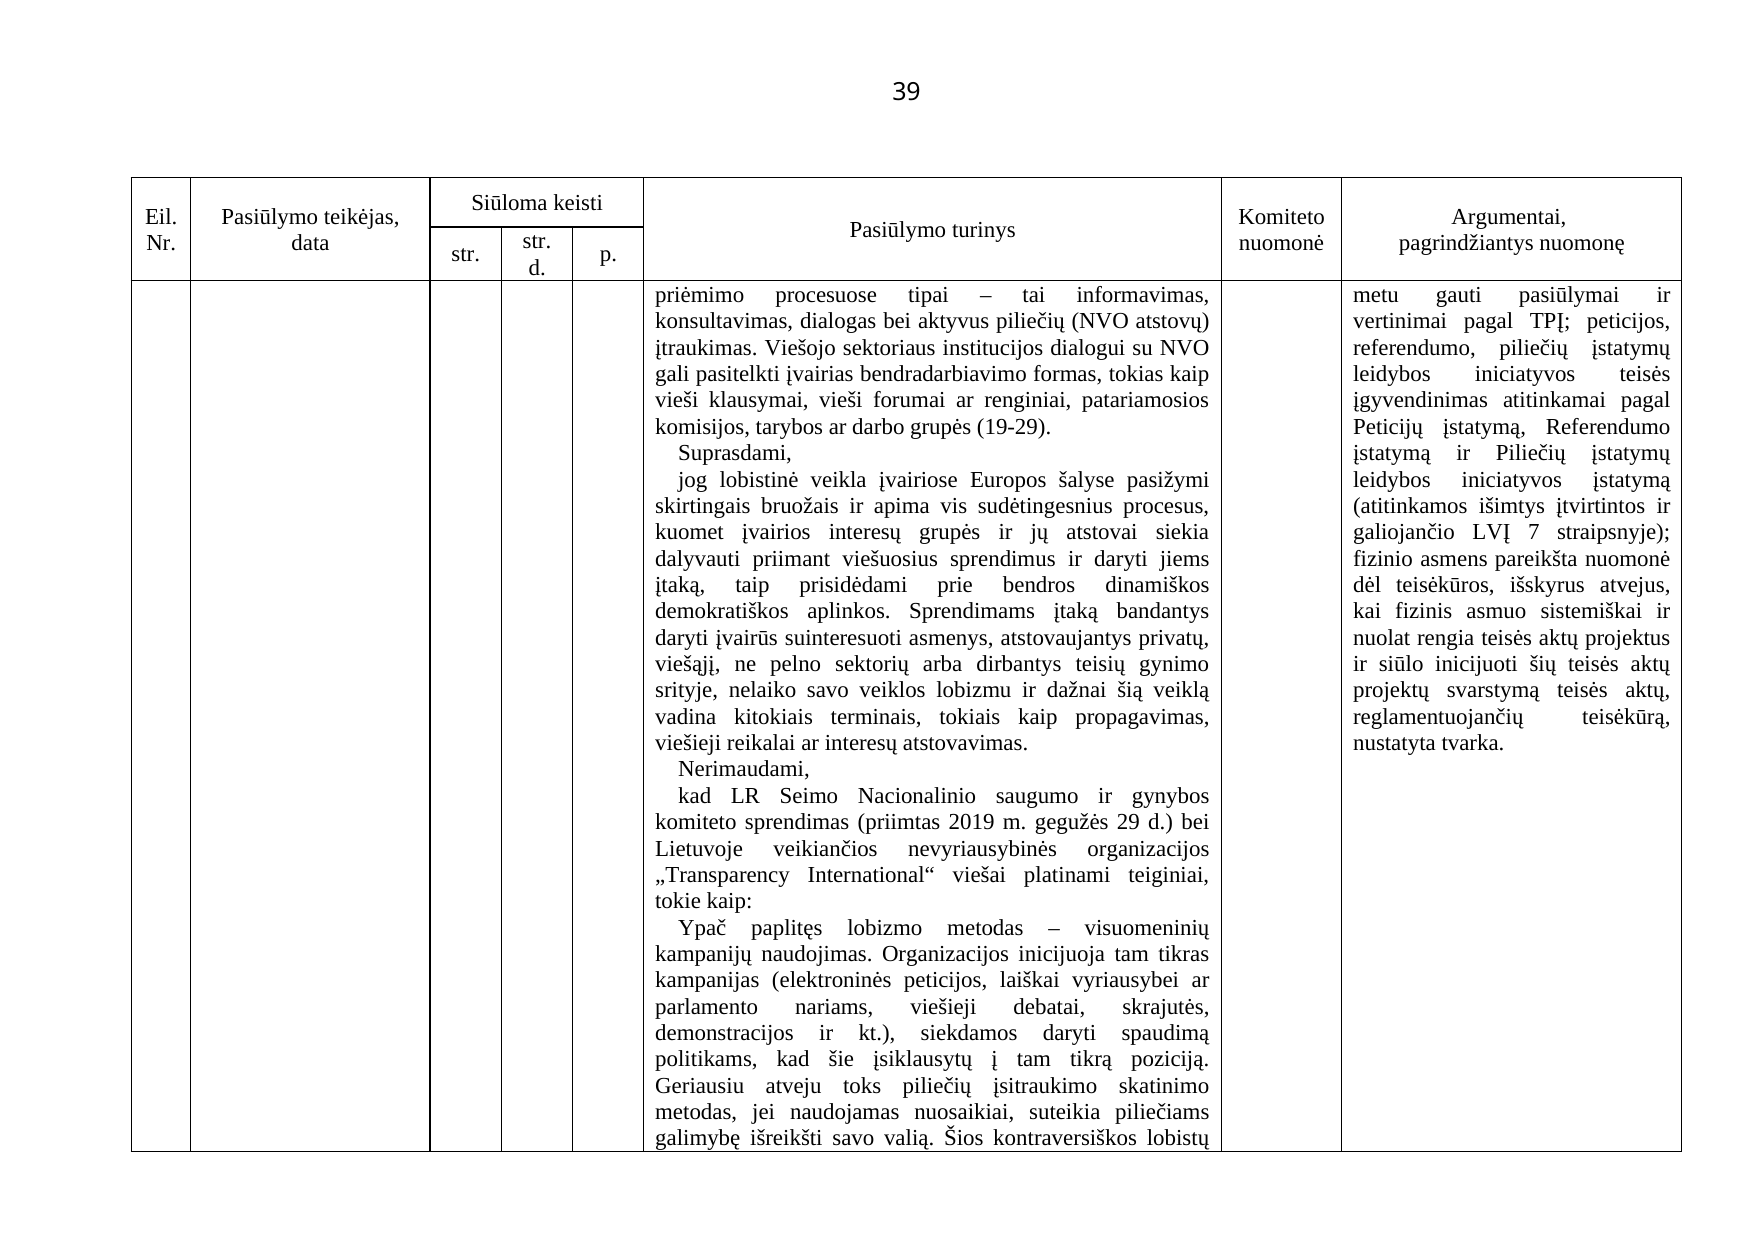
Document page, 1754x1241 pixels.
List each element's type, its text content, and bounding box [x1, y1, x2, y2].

table_cell str. [431, 228, 501, 280]
table_cell str. d. [502, 228, 572, 280]
table_header Pasiūlymo turinys [644, 178, 1221, 280]
table_cell p. [573, 228, 643, 280]
table_header Siūloma keisti [431, 178, 643, 226]
table_cell [1222, 281, 1341, 1151]
table_cell [573, 281, 643, 1151]
table_cell metu gauti pasiūlymai ir vertinimai pagal TPĮ; peticijos, referendumo, piliečių įstatymų leidybos iniciatyvos teisės įgyvendinimas atitinkamai pagal Peticijų įstatymą, Referendumo įstatymą ir Piliečių įstatymų leidybos iniciatyvos įstatymą (atitinkamos išimtys įtvirtintos ir galiojančio LVĮ 7 straipsnyje); fizinio asmens pareikšta nuomonė dėl teisėkūros, išskyrus atvejus, kai fizinis asmuo sistemiškai ir nuolat rengia teisės aktų projektus ir siūlo inicijuoti šių teisės aktų projektų svarstymą teisės aktų, reglamentuojančių teisėkūrą, nustatyta tvarka. [1342, 281, 1681, 1151]
table_header Eil. Nr. [132, 178, 190, 280]
table_cell priėmimo procesuose tipai – tai informavimas, konsultavimas, dialogas bei aktyvus piliečių (NVO atstovų) įtraukimas. Viešojo sektoriaus institucijos dialogui su NVO gali pasitelkti įvairias bendradarbiavimo formas, tokias kaip vieši klausymai, vieši forumai ar renginiai, patariamosios komisijos, tarybos ar darbo grupės (19-29). Suprasdami, jog lobistinė veikla įvairiose Europos šalyse pasižymi skirtingais bruožais ir apima vis sudėtingesnius procesus, kuomet įvairios interesų grupės ir jų atstovai siekia dalyvauti priimant viešuosius sprendimus ir daryti jiems įtaką, taip prisidėdami prie bendros dinamiškos demokratiškos aplinkos. Sprendimams įtaką bandantys daryti įvairūs suinteresuoti asmenys, atstovaujantys privatų, viešąjį, ne pelno sektorių arba dirbantys teisių gynimo srityje, nelaiko savo veiklos lobizmu ir dažnai šią veiklą vadina kitokiais terminais, tokiais kaip propagavimas, viešieji reikalai ar interesų atstovavimas. Nerimaudami, kad LR Seimo Nacionalinio saugumo ir gynybos komiteto sprendimas (priimtas 2019 m. gegužės 29 d.) bei Lietuvoje veikiančios nevyriausybinės organizacijos „Transparency International“ viešai platinami teiginiai, tokie kaip: Ypač paplitęs lobizmo metodas – visuomeninių kampanijų naudojimas. Organizacijos inicijuoja tam tikras kampanijas (elektroninės peticijos, laiškai vyriausybei ar parlamento nariams, viešieji debatai, skrajutės, demonstracijos ir kt.), siekdamos daryti spaudimą politikams, kad šie įsiklausytų į tam tikrą poziciją. Geriausiu atveju toks piliečių įsitraukimo skatinimo metodas, jei naudojamas nuosaikiai, suteikia piliečiams galimybę išreikšti savo valią. Šios kontraversiškos lobistų [644, 281, 1221, 1151]
table_cell [431, 281, 501, 1151]
table_header Komiteto nuomonė [1222, 178, 1341, 280]
table_header Argumentai, pagrindžiantys nuomonę [1342, 178, 1681, 280]
table_header Pasiūlymo teikėjas, data [191, 178, 429, 280]
table_cell [191, 281, 429, 1151]
table_cell [132, 281, 190, 1151]
table_cell [502, 281, 572, 1151]
